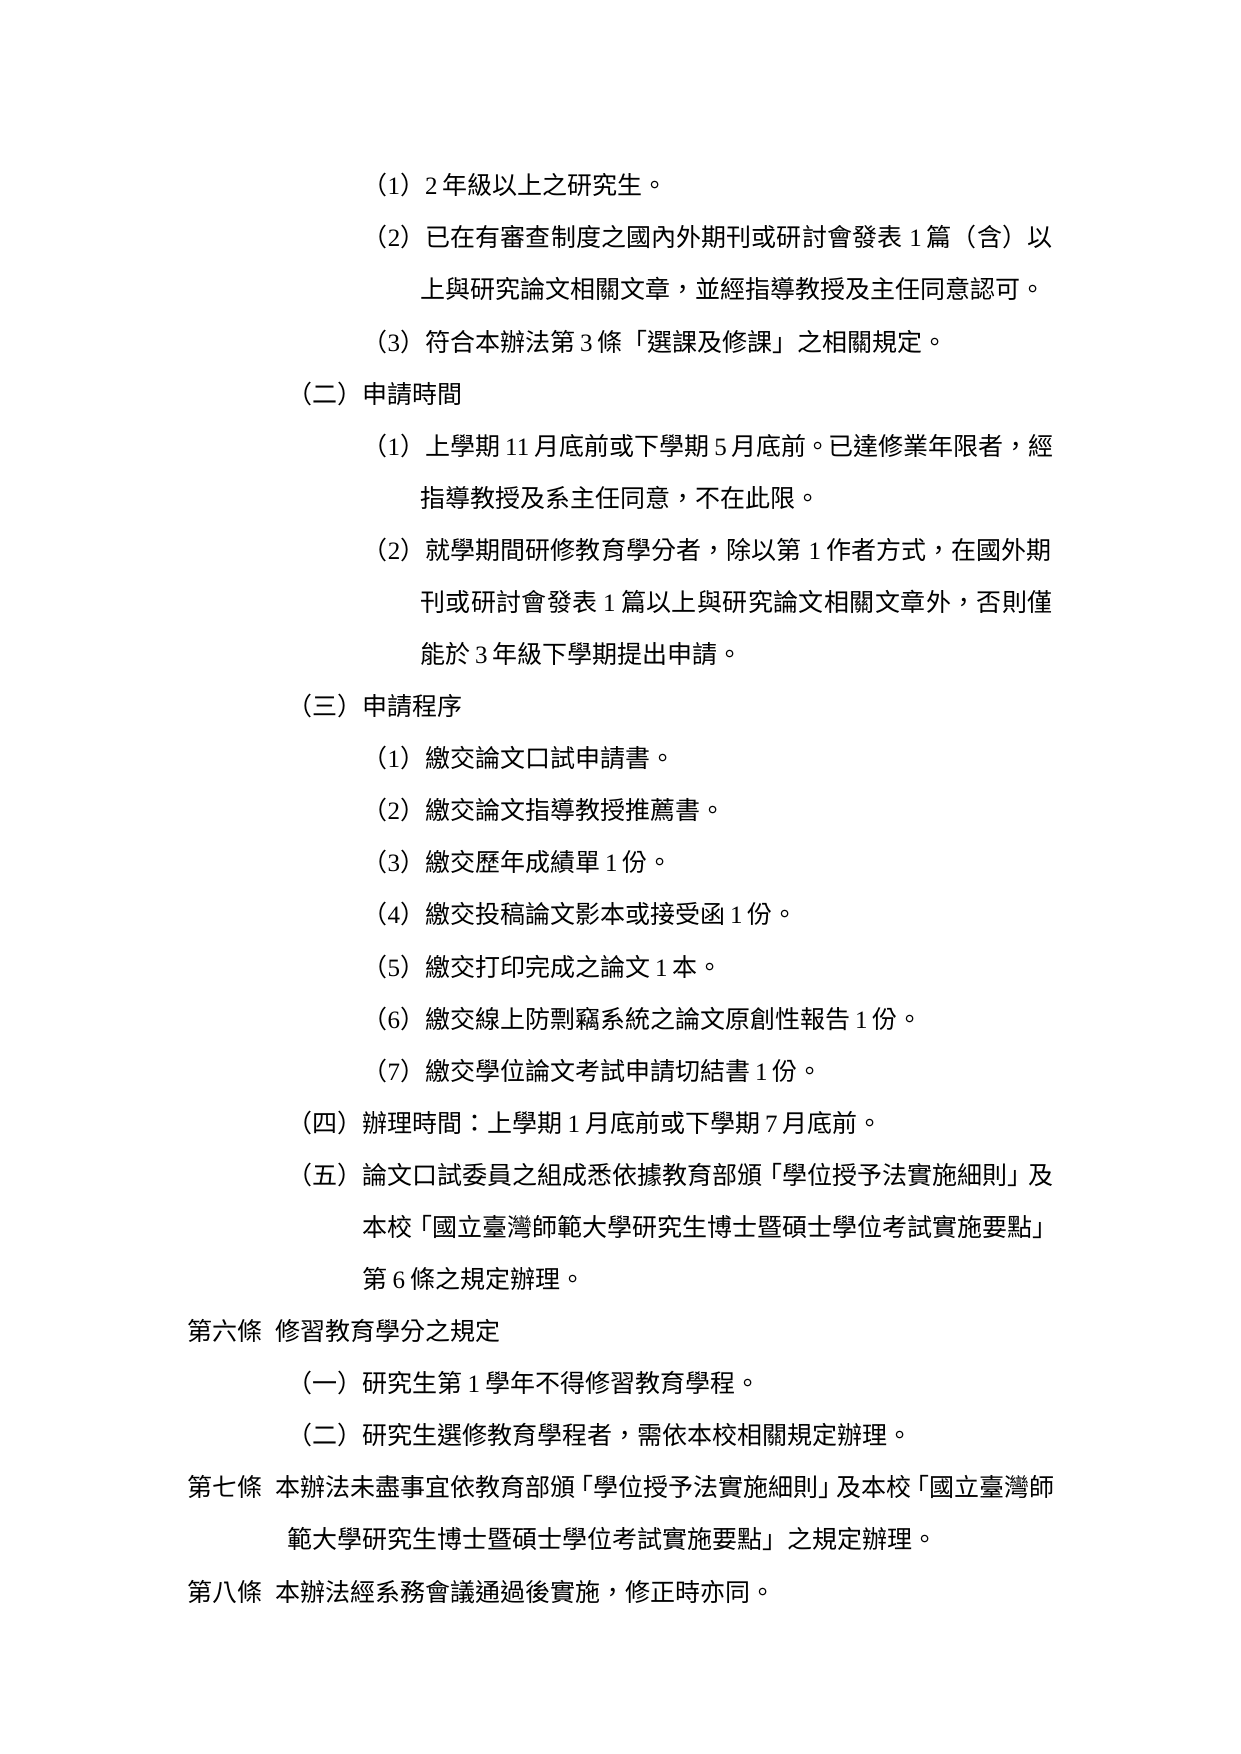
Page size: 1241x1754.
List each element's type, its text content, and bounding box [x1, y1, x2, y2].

text （4）繳交投稿論文影本或接受函1份。 [362, 879, 1053, 931]
text 第八條 本辦法經系務會議通過後實施，修正時亦同。 [187, 1556, 1054, 1608]
text 第六條 修習教育學分之規定 [187, 1296, 1054, 1348]
text 第七條 本辦法未盡事宜依教育部頒「學位授予法實施細則」及本校「國立臺灣師範大學研究生博士暨碩士學位考試實施要點」之規定辦理。 [187, 1452, 1054, 1556]
text （3）繳交歷年成績單1份。 [362, 827, 1053, 879]
text （3）符合本辦法第3條「選課及修課」之相關規定。 [362, 306, 1053, 358]
text （四）辦理時間：上學期1月底前或下學期7月底前。 [287, 1087, 1053, 1139]
text （2）就學期間研修教育學分者，除以第1作者方式，在國外期刊或研討會發表1篇以上與研究論文相關文章外，否則僅能於3年級下學期提出申請。 [362, 514, 1053, 671]
text （1）繳交論文口試申請書。 [362, 723, 1053, 775]
text （7）繳交學位論文考試申請切結書1份。 [362, 1035, 1053, 1087]
text （1）2年級以上之研究生。 [362, 150, 1053, 202]
text （6）繳交線上防剽竊系統之論文原創性報告1份。 [362, 983, 1053, 1035]
text （五）論文口試委員之組成悉依據教育部頒「學位授予法實施細則」及本校「國立臺灣師範大學研究生博士暨碩士學位考試實施要點」第6條之規定辦理。 [287, 1139, 1053, 1296]
text （1）上學期11月底前或下學期5月底前。已達修業年限者，經指導教授及系主任同意，不在此限。 [362, 410, 1053, 514]
text （二）研究生選修教育學程者，需依本校相關規定辦理。 [287, 1400, 1053, 1452]
text （2）繳交論文指導教授推薦書。 [362, 775, 1053, 827]
text （三）申請程序 [287, 671, 1053, 723]
text （5）繳交打印完成之論文1本。 [362, 931, 1053, 983]
text （2）已在有審查制度之國內外期刊或研討會發表1篇（含）以上與研究論文相關文章，並經指導教授及主任同意認可。 [362, 202, 1053, 306]
text （一）研究生第1學年不得修習教育學程。 [287, 1348, 1053, 1400]
text （二）申請時間 [287, 358, 1053, 410]
